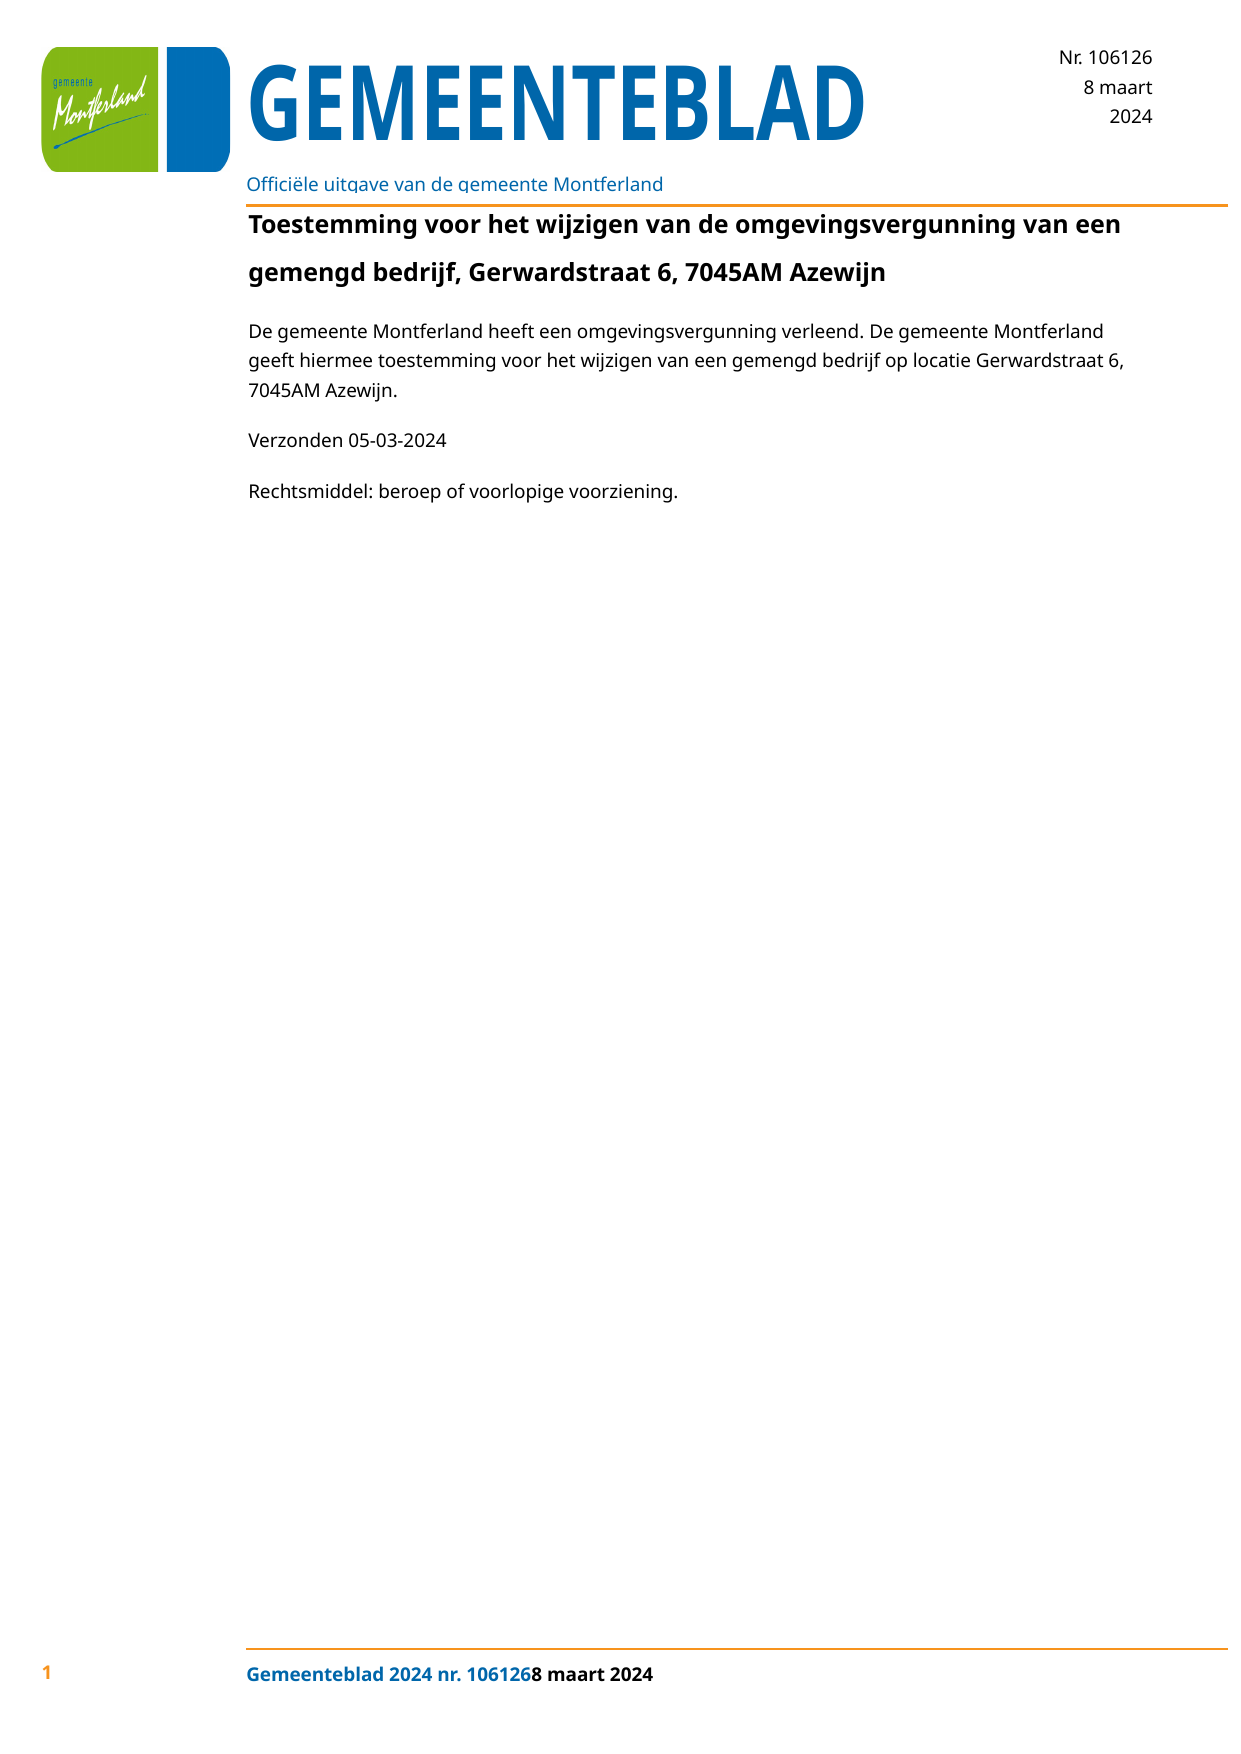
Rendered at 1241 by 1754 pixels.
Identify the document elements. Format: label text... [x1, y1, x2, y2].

text Verzonden 05-03-2024 [248, 427, 1152, 453]
picture [41, 47, 231, 172]
text Toestemming voor het wijzigen van de omgevingsvergunning van een gemengd bedrijf, Gerwardstraat 6, 7045AM Azewijn [248, 207, 1152, 288]
text Rechtsmiddel: beroep of voorlopige voorziening. [248, 478, 1152, 504]
text De gemeente Montferland heeft een omgevingsvergunning verleend. De gemeente Montferland geeft hiermee toestemming voor het wijzigen van een gemengd bedrijf op locatie Gerwardstraat 6, 7045AM Azewijn. [248, 318, 1152, 403]
